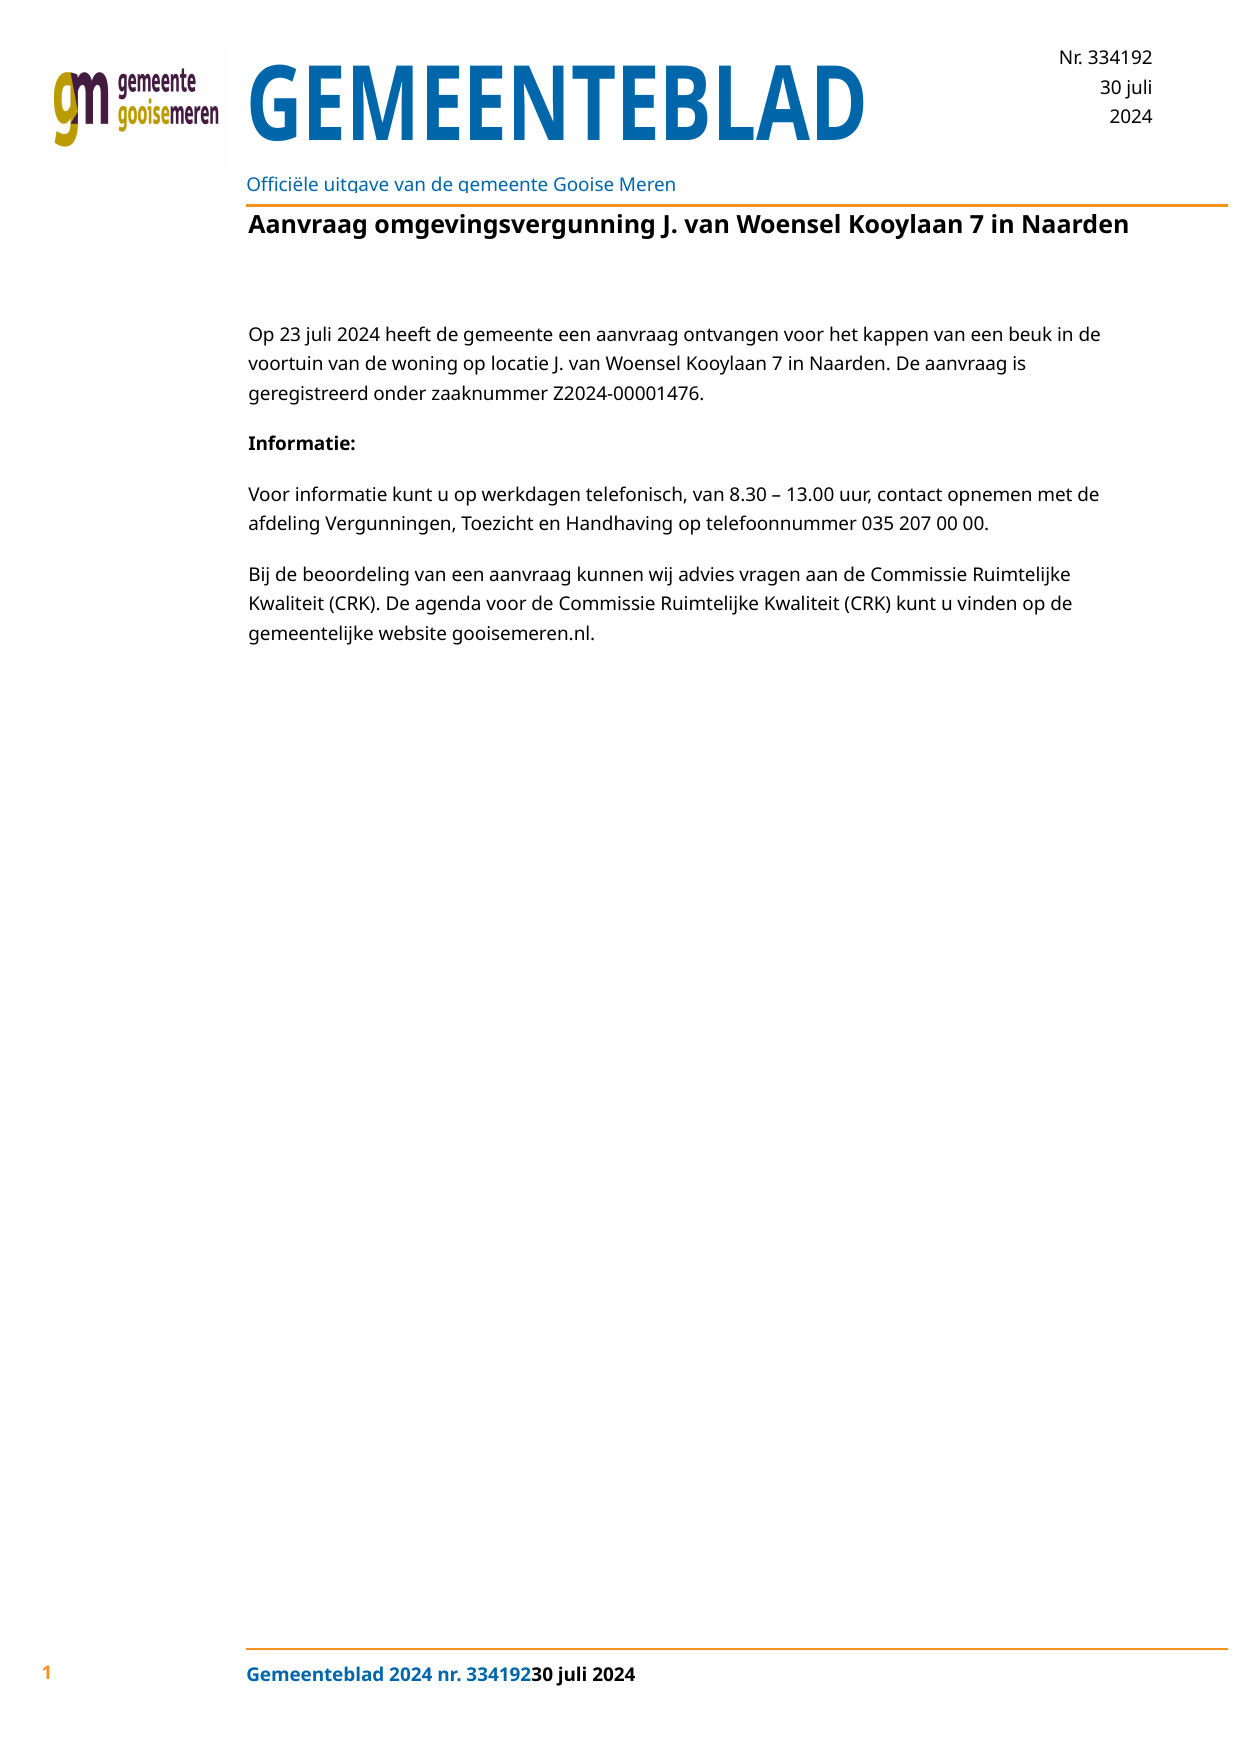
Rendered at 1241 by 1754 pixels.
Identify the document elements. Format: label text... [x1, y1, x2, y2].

text Op 23 juli 2024 heeft de gemeente een aanvraag ontvangen voor het kappen van een beuk in de voortuin van de woning op locatie J. van Woensel Kooylaan 7 in Naarden. De aanvraag is geregistreerd onder zaaknummer Z2024-00001476. [248, 321, 1152, 406]
text Informatie: [248, 430, 1152, 456]
text Bij de beoordeling van een aanvraag kunnen wij advies vragen aan de Commissie Ruimtelijke Kwaliteit (CRK). De agenda voor de Commissie Ruimtelijke Kwaliteit (CRK) kunt u vinden op de gemeentelijke website gooisemeren.nl. [248, 561, 1152, 646]
text Voor informatie kunt u op werkdagen telefonisch, van 8.30 – 13.00 uur, contact opnemen met de afdeling Vergunningen, Toezicht en Handhaving op telefoonnummer 035 207 00 00. [248, 481, 1152, 536]
text Aanvraag omgevingsvergunning J. van Woensel Kooylaan 7 in Naarden [248, 207, 1152, 241]
picture [41, 47, 231, 172]
